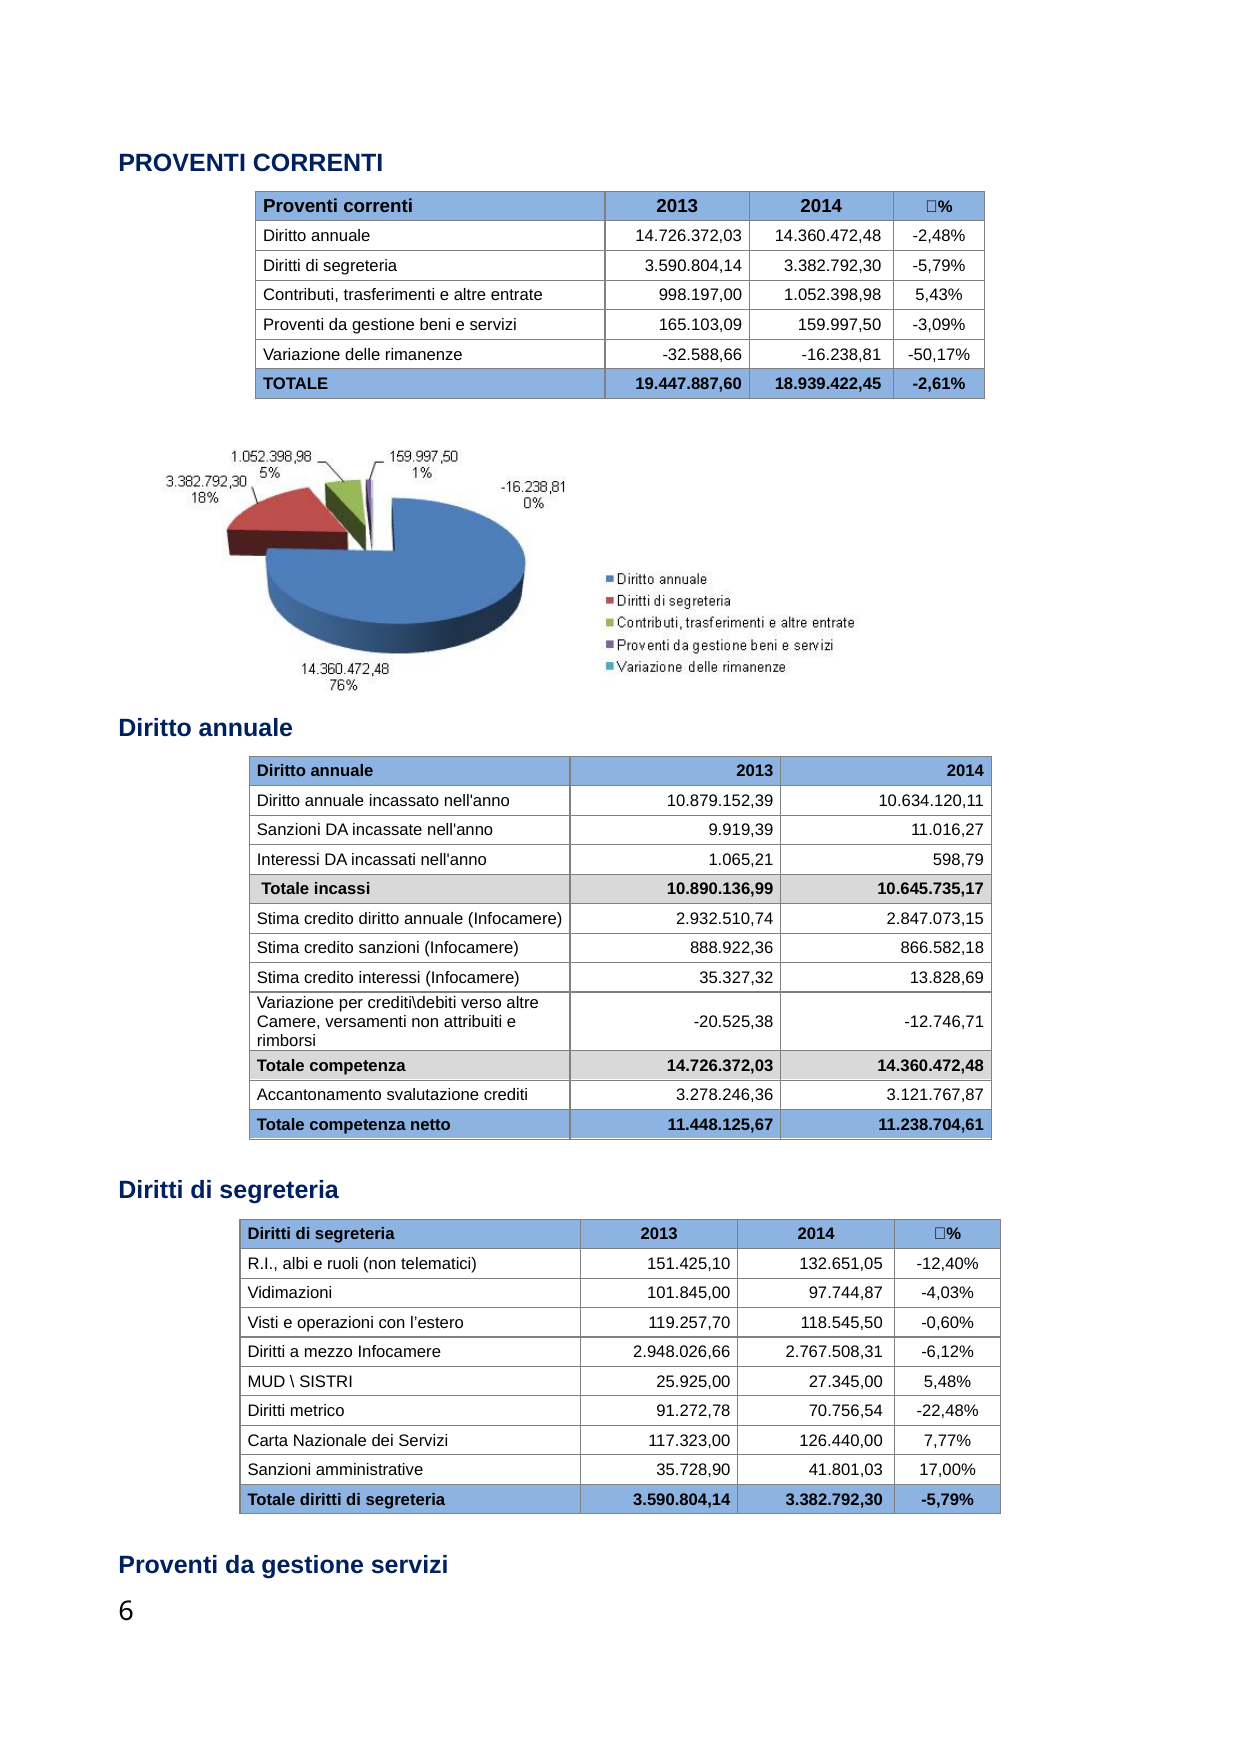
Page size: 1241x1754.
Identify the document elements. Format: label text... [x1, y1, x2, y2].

table_cell Totale competenza netto [250, 1110, 569, 1138]
table_cell 11.448.125,67 [571, 1110, 780, 1138]
table_cell -2,61% [894, 369, 984, 398]
table_cell -12.746,71 [781, 993, 991, 1050]
table_header Diritto annuale [250, 757, 569, 785]
table_cell -0,60% [895, 1308, 1000, 1336]
table_cell Diritti metrico [241, 1396, 580, 1425]
table_cell Totale incassi [250, 875, 569, 903]
table_cell Accantonamento svalutazione crediti [250, 1081, 569, 1109]
table_header % [894, 192, 984, 220]
table_header % [895, 1220, 1000, 1248]
table_cell 1.065,21 [571, 845, 780, 873]
table_cell 27.345,00 [738, 1367, 894, 1395]
table_cell 119.257,70 [581, 1308, 737, 1336]
table_cell Carta Nazionale dei Servizi [241, 1426, 580, 1454]
table_cell 25.925,00 [581, 1367, 737, 1395]
table_cell -22,48% [895, 1396, 1000, 1425]
table_cell MUD \ SISTRI [241, 1367, 580, 1395]
table_cell 2.847.073,15 [781, 904, 991, 932]
table_header 2013 [571, 757, 780, 785]
table_cell 97.744,87 [738, 1279, 894, 1307]
table_cell Totale diritti di segreteria [241, 1485, 580, 1513]
table_cell 2.767.508,31 [738, 1338, 894, 1366]
table_cell 151.425,10 [581, 1249, 737, 1277]
table_cell 14.726.372,03 [606, 221, 749, 250]
table_cell Stima credito sanzioni (Infocamere) [250, 934, 569, 962]
table_header 2013 [606, 192, 749, 220]
table_cell 70.756,54 [738, 1396, 894, 1425]
table_cell TOTALE [256, 369, 604, 398]
table_cell 3.121.767,87 [781, 1081, 991, 1109]
subtitle Proventi da gestione servizi [118, 1550, 1122, 1579]
table_cell Interessi DA incassati nell'anno [250, 845, 569, 873]
table_cell -3,09% [894, 310, 984, 339]
table_cell 165.103,09 [606, 310, 749, 339]
table_cell Variazione delle rimanenze [256, 340, 604, 368]
table_cell 2.948.026,66 [581, 1338, 737, 1366]
table_cell 126.440,00 [738, 1426, 894, 1454]
table_cell Stima credito interessi (Infocamere) [250, 963, 569, 991]
table_cell 17,00% [895, 1455, 1000, 1484]
table_cell -16.238,81 [750, 340, 893, 368]
table_cell Diritto annuale [256, 221, 604, 250]
table_cell 18.939.422,45 [750, 369, 893, 398]
table_header 2013 [581, 1220, 737, 1248]
table_cell Diritto annuale incassato nell'anno [250, 786, 569, 814]
table_cell Totale competenza [250, 1051, 569, 1079]
table_cell Sanzioni amministrative [241, 1455, 580, 1484]
table_cell 101.845,00 [581, 1279, 737, 1307]
table_cell 998.197,00 [606, 281, 749, 309]
table_cell Vidimazioni [241, 1279, 580, 1307]
table_cell Proventi da gestione beni e servizi [256, 310, 604, 339]
table_cell 9.919,39 [571, 816, 780, 844]
table_cell Diritti a mezzo Infocamere [241, 1338, 580, 1366]
table_header 2014 [781, 757, 991, 785]
table_cell 2.932.510,74 [571, 904, 780, 932]
table_cell 11.238.704,61 [781, 1110, 991, 1138]
table_cell 10.645.735,17 [781, 875, 991, 903]
table_cell 117.323,00 [581, 1426, 737, 1454]
table_cell -5,79% [895, 1485, 1000, 1513]
table_cell 41.801,03 [738, 1455, 894, 1484]
table_cell 1.052.398,98 [750, 281, 893, 309]
table_cell -4,03% [895, 1279, 1000, 1307]
table_cell -2,48% [894, 221, 984, 250]
table_cell 35.728,90 [581, 1455, 737, 1484]
table_cell 3.590.804,14 [606, 251, 749, 279]
table_cell -20.525,38 [571, 993, 780, 1050]
table_cell Stima credito diritto annuale (Infocamere) [250, 904, 569, 932]
subtitle PROVENTI CORRENTI [118, 148, 1122, 176]
subtitle Diritto annuale [118, 712, 1122, 741]
table_cell 598,79 [781, 845, 991, 873]
table_header Proventi correnti [256, 192, 604, 220]
table_cell 91.272,78 [581, 1396, 737, 1425]
table_cell Visti e operazioni con l’estero [241, 1308, 580, 1336]
table_cell 14.360.472,48 [750, 221, 893, 250]
table_cell 866.582,18 [781, 934, 991, 962]
table_cell 35.327,32 [571, 963, 780, 991]
table_cell 10.634.120,11 [781, 786, 991, 814]
table_cell 13.828,69 [781, 963, 991, 991]
table_cell 3.382.792,30 [750, 251, 893, 279]
picture [118, 442, 883, 699]
table_header 2014 [750, 192, 893, 220]
table_cell Variazione per crediti\debiti verso altre Camere, versamenti non attribuiti e rimborsi [250, 993, 569, 1050]
table_cell 14.726.372,03 [571, 1051, 780, 1079]
table_cell Contributi, trasferimenti e altre entrate [256, 281, 604, 309]
table_cell 888.922,36 [571, 934, 780, 962]
table_cell Sanzioni DA incassate nell'anno [250, 816, 569, 844]
table_cell Diritti di segreteria [256, 251, 604, 279]
table_cell 14.360.472,48 [781, 1051, 991, 1079]
table_cell -32.588,66 [606, 340, 749, 368]
table_cell -6,12% [895, 1338, 1000, 1366]
table_cell -50,17% [894, 340, 984, 368]
table_cell 10.890.136,99 [571, 875, 780, 903]
table_cell 5,48% [895, 1367, 1000, 1395]
table_header 2014 [738, 1220, 894, 1248]
table_cell 159.997,50 [750, 310, 893, 339]
subtitle Diritti di segreteria [118, 1175, 1122, 1204]
table_cell 10.879.152,39 [571, 786, 780, 814]
table_cell 132.651,05 [738, 1249, 894, 1277]
table_cell 3.278.246,36 [571, 1081, 780, 1109]
table_cell 7,77% [895, 1426, 1000, 1454]
table_cell R.I., albi e ruoli (non telematici) [241, 1249, 580, 1277]
table_cell 3.590.804,14 [581, 1485, 737, 1513]
table_header Diritti di segreteria [241, 1220, 580, 1248]
table_cell 5,43% [894, 281, 984, 309]
table_cell 11.016,27 [781, 816, 991, 844]
table_cell 19.447.887,60 [606, 369, 749, 398]
table_cell -12,40% [895, 1249, 1000, 1277]
table_cell -5,79% [894, 251, 984, 279]
table_cell 3.382.792,30 [738, 1485, 894, 1513]
table_cell 118.545,50 [738, 1308, 894, 1336]
